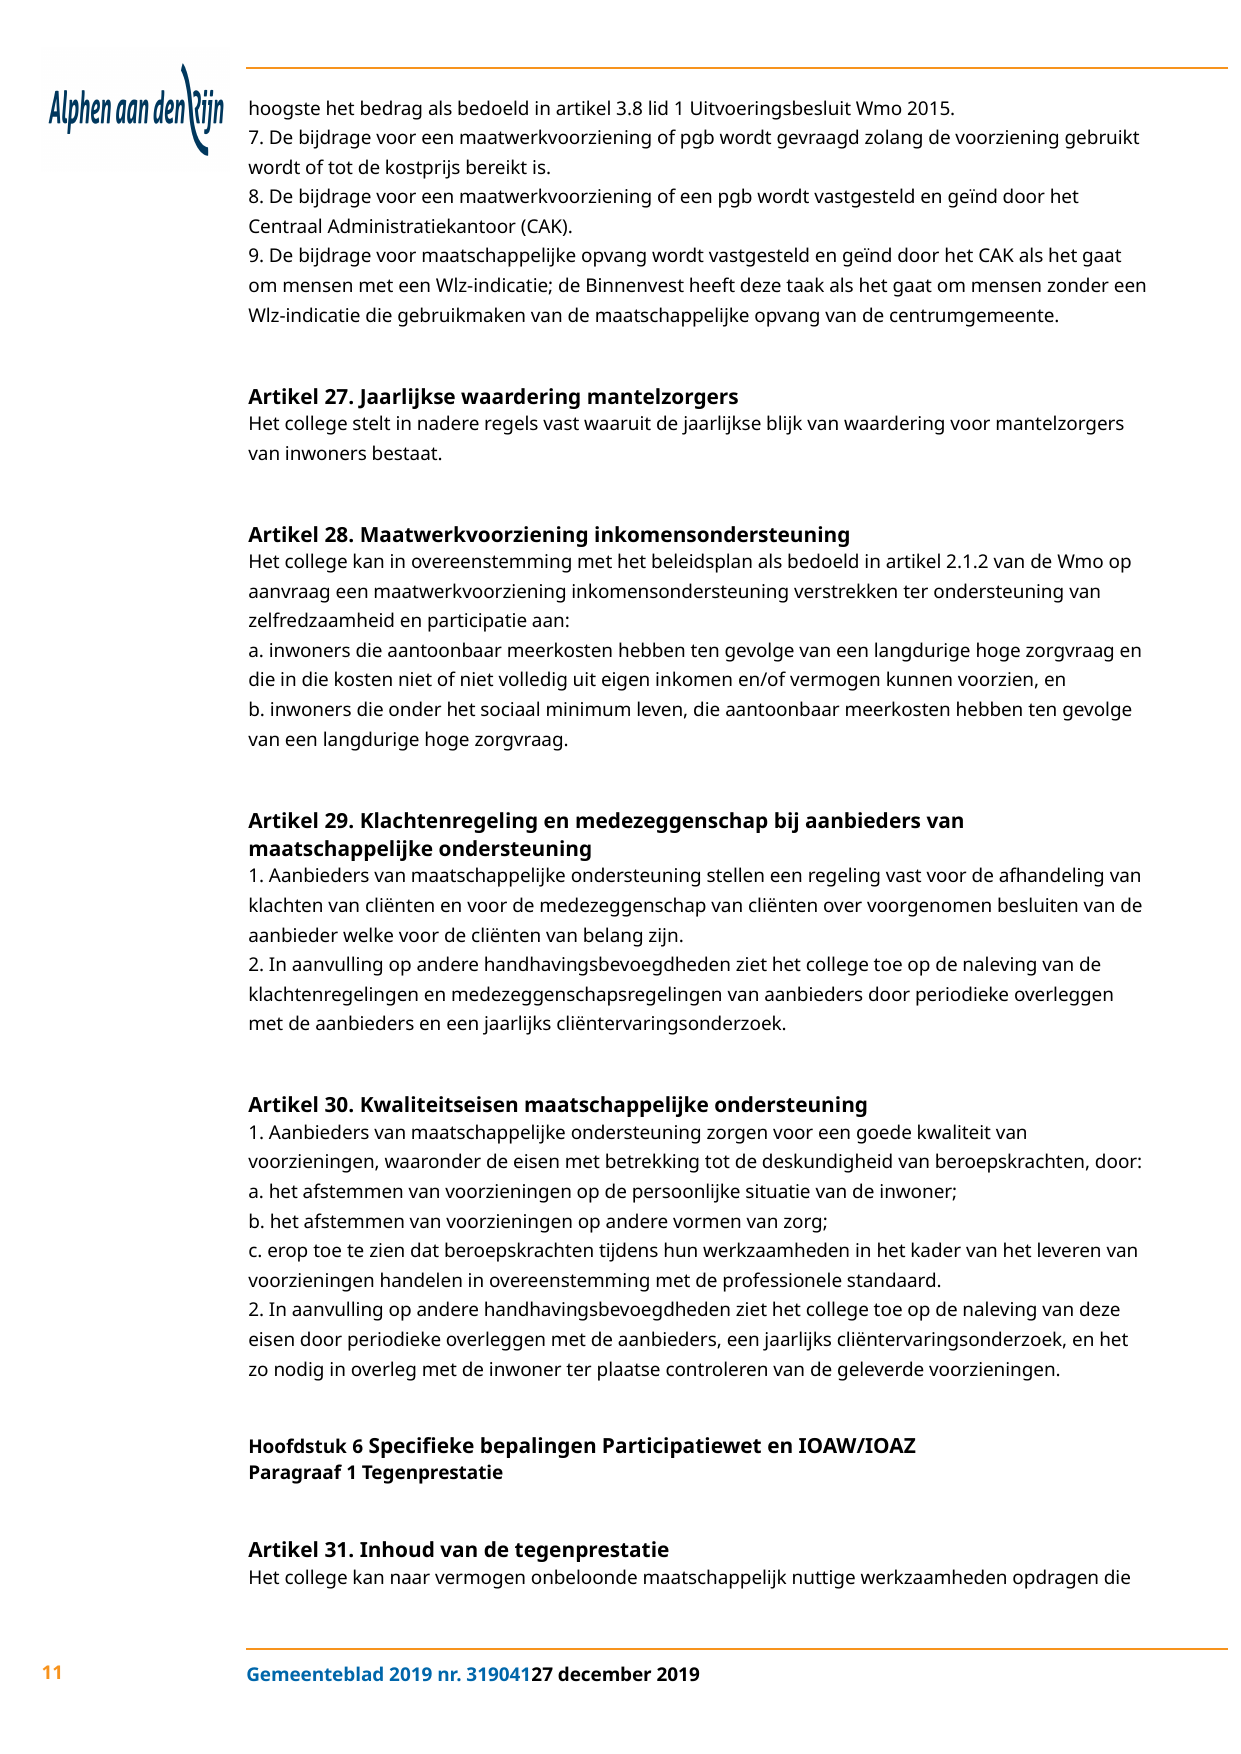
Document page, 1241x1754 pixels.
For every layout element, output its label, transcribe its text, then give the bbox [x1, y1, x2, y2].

text Artikel 29. Klachtenregeling en medezeggenschap bij aanbieders van maatschappelijke ondersteuning [248, 806, 1152, 863]
text a. inwoners die aantoonbaar meerkosten hebben ten gevolge van een langdurige hoge zorgvraag en die in die kosten niet of niet volledig uit eigen inkomen en/of vermogen kunnen voorzien, en [248, 637, 1152, 692]
text 8. De bijdrage voor een maatwerkvoorziening of een pgb wordt vastgesteld en geïnd door het Centraal Administratiekantoor (CAK). [248, 183, 1152, 239]
text 2. In aanvulling op andere handhavingsbevoegdheden ziet het college toe op de naleving van de klachtenregelingen en medezeggenschapsregelingen van aanbieders door periodieke overleggen met de aanbieders en een jaarlijks cliëntervaringsonderzoek. [248, 951, 1152, 1036]
text c. erop toe te zien dat beroepskrachten tijdens hun werkzaamheden in het kader van het leveren van voorzieningen handelen in overeenstemming met de professionele standaard. [248, 1237, 1152, 1293]
text Het college kan in overeenstemming met het beleidsplan als bedoeld in artikel 2.1.2 van de Wmo op aanvraag een maatwerkvoorziening inkomensondersteuning verstrekken ter ondersteuning van zelfredzaamheid en participatie aan: [248, 548, 1152, 633]
text Artikel 31. Inhoud van de tegenprestatie [248, 1536, 1152, 1564]
text 9. De bijdrage voor maatschappelijke opvang wordt vastgesteld en geïnd door het CAK als het gaat om mensen met een Wlz-indicatie; de Binnenvest heeft deze taak als het gaat om mensen zonder een Wlz-indicatie die gebruikmaken van de maatschappelijke opvang van de centrumgemeente. [248, 243, 1152, 328]
text Artikel 27. Jaarlijkse waardering mantelzorgers [248, 382, 1152, 410]
text Hoofdstuk 6 Specifieke bepalingen Participatiewet en IOAW/IOAZ [248, 1431, 1152, 1459]
text a. het afstemmen van voorzieningen op de persoonlijke situatie van de inwoner; [248, 1178, 1152, 1204]
text Artikel 28. Maatwerkvoorziening inkomensondersteuning [248, 520, 1152, 548]
picture [41, 47, 231, 172]
text b. inwoners die onder het sociaal minimum leven, die aantoonbaar meerkosten hebben ten gevolge van een langdurige hoge zorgvraag. [248, 696, 1152, 752]
text Paragraaf 1 Tegenprestatie [248, 1459, 1152, 1485]
text b. het afstemmen van voorzieningen op andere vormen van zorg; [248, 1208, 1152, 1233]
text Het college kan naar vermogen onbeloonde maatschappelijk nuttige werkzaamheden opdragen die [248, 1564, 1152, 1590]
text Het college stelt in nadere regels vast waaruit de jaarlijkse blijk van waardering voor mantelzorgers van inwoners bestaat. [248, 410, 1152, 466]
text 2. In aanvulling op andere handhavingsbevoegdheden ziet het college toe op de naleving van deze eisen door periodieke overleggen met de aanbieders, een jaarlijks cliëntervaringsonderzoek, en het zo nodig in overleg met de inwoner ter plaatse controleren van de geleverde voorzieningen. [248, 1297, 1152, 1381]
text 1. Aanbieders van maatschappelijke ondersteuning zorgen voor een goede kwaliteit van voorzieningen, waaronder de eisen met betrekking tot de deskundigheid van beroepskrachten, door: [248, 1119, 1152, 1174]
text hoogste het bedrag als bedoeld in artikel 3.8 lid 1 Uitvoeringsbesluit Wmo 2015. [248, 95, 1152, 121]
text 1. Aanbieders van maatschappelijke ondersteuning stellen een regeling vast voor de afhandeling van klachten van cliënten en voor de medezeggenschap van cliënten over voorgenomen besluiten van de aanbieder welke voor de cliënten van belang zijn. [248, 863, 1152, 948]
text 7. De bijdrage voor een maatwerkvoorziening of pgb wordt gevraagd zolang de voorziening gebruikt wordt of tot de kostprijs bereikt is. [248, 124, 1152, 180]
text Artikel 30. Kwaliteitseisen maatschappelijke ondersteuning [248, 1091, 1152, 1119]
